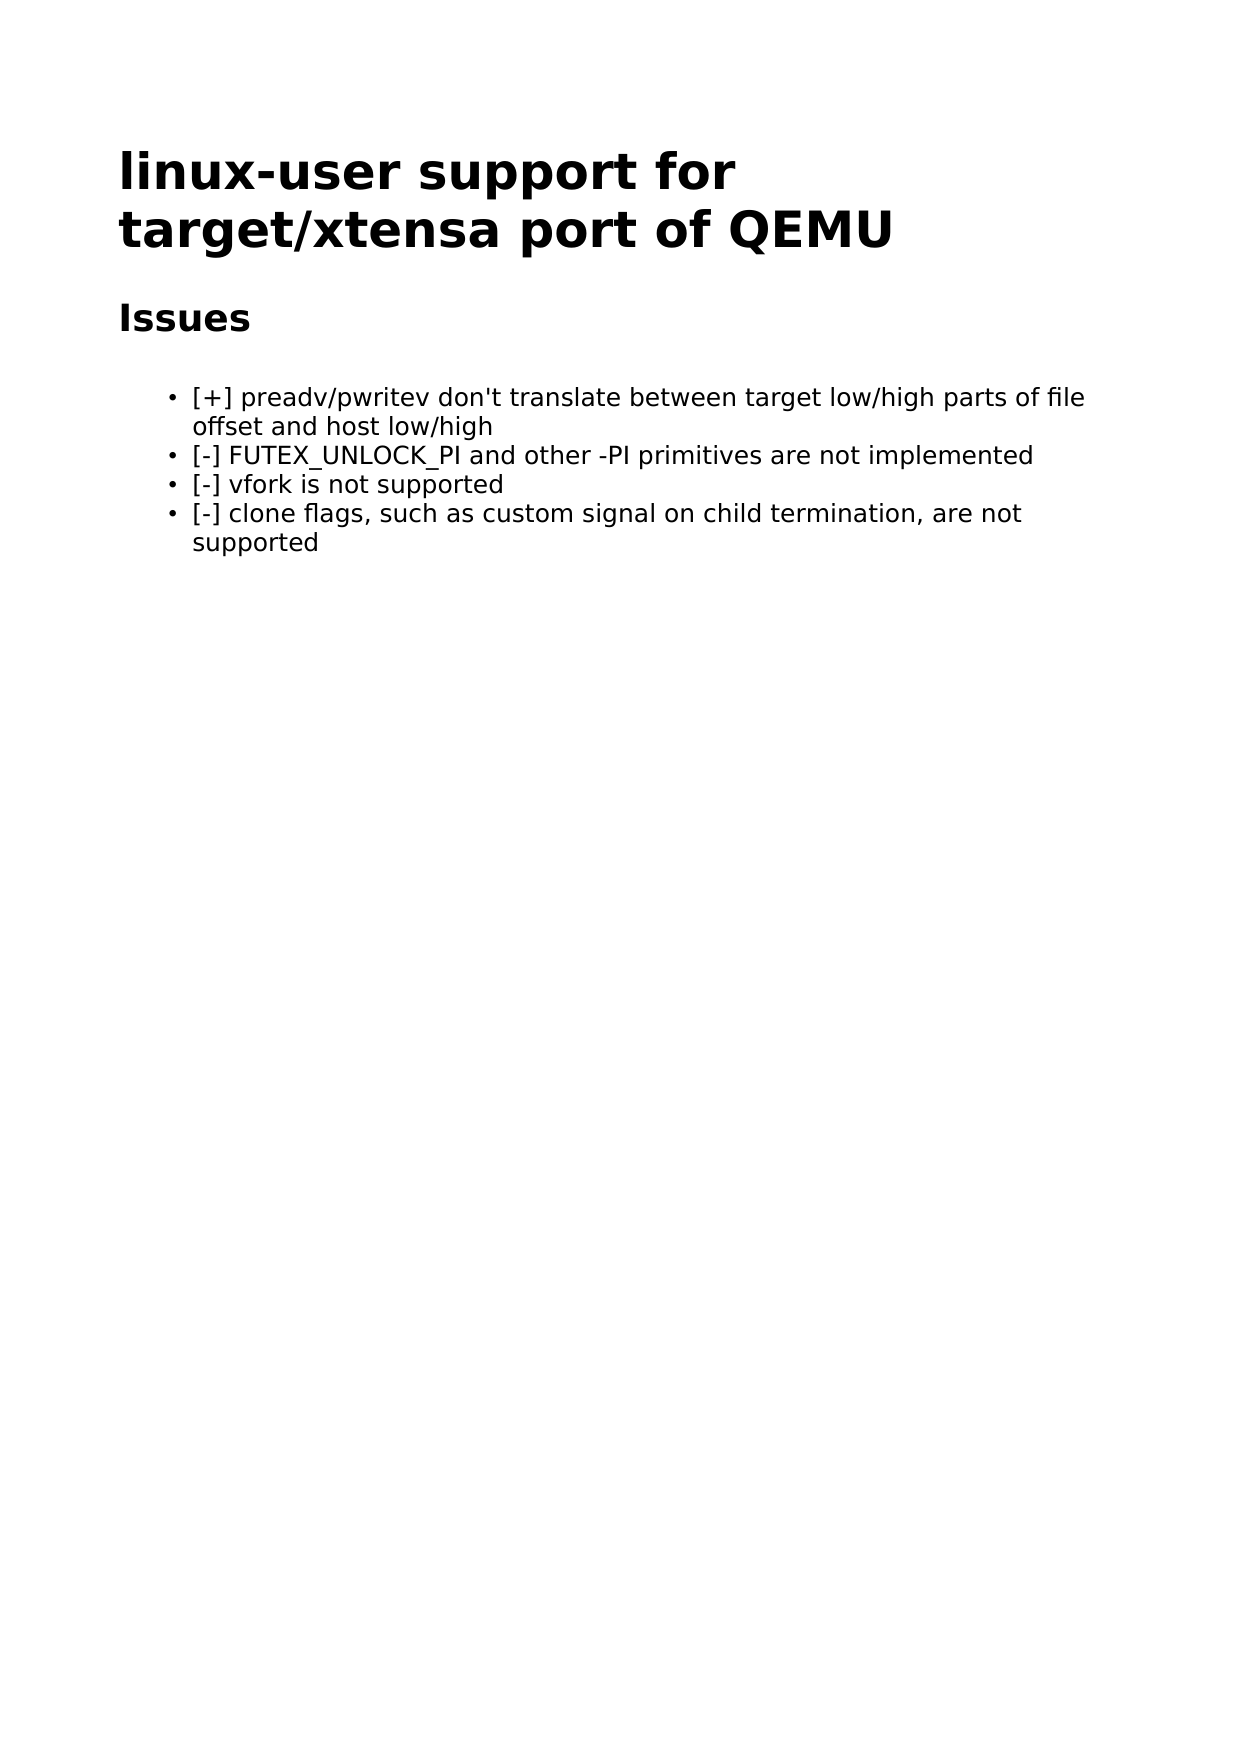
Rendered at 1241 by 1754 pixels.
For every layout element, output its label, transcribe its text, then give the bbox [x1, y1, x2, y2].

list [-] vfork is not supported [177, 470, 1122, 499]
subtitle linux-user support for target/xtensa port of QEMU [118, 143, 1122, 259]
subtitle Issues [118, 297, 1122, 341]
list [-] FUTEX_UNLOCK_PI and other -PI primitives are not implemented [177, 441, 1122, 470]
list [-] clone flags, such as custom signal on child termination, are not supported [177, 499, 1122, 558]
list [+] preadv/pwritev don't translate between target low/high parts of file offset and host low/high [177, 383, 1122, 441]
